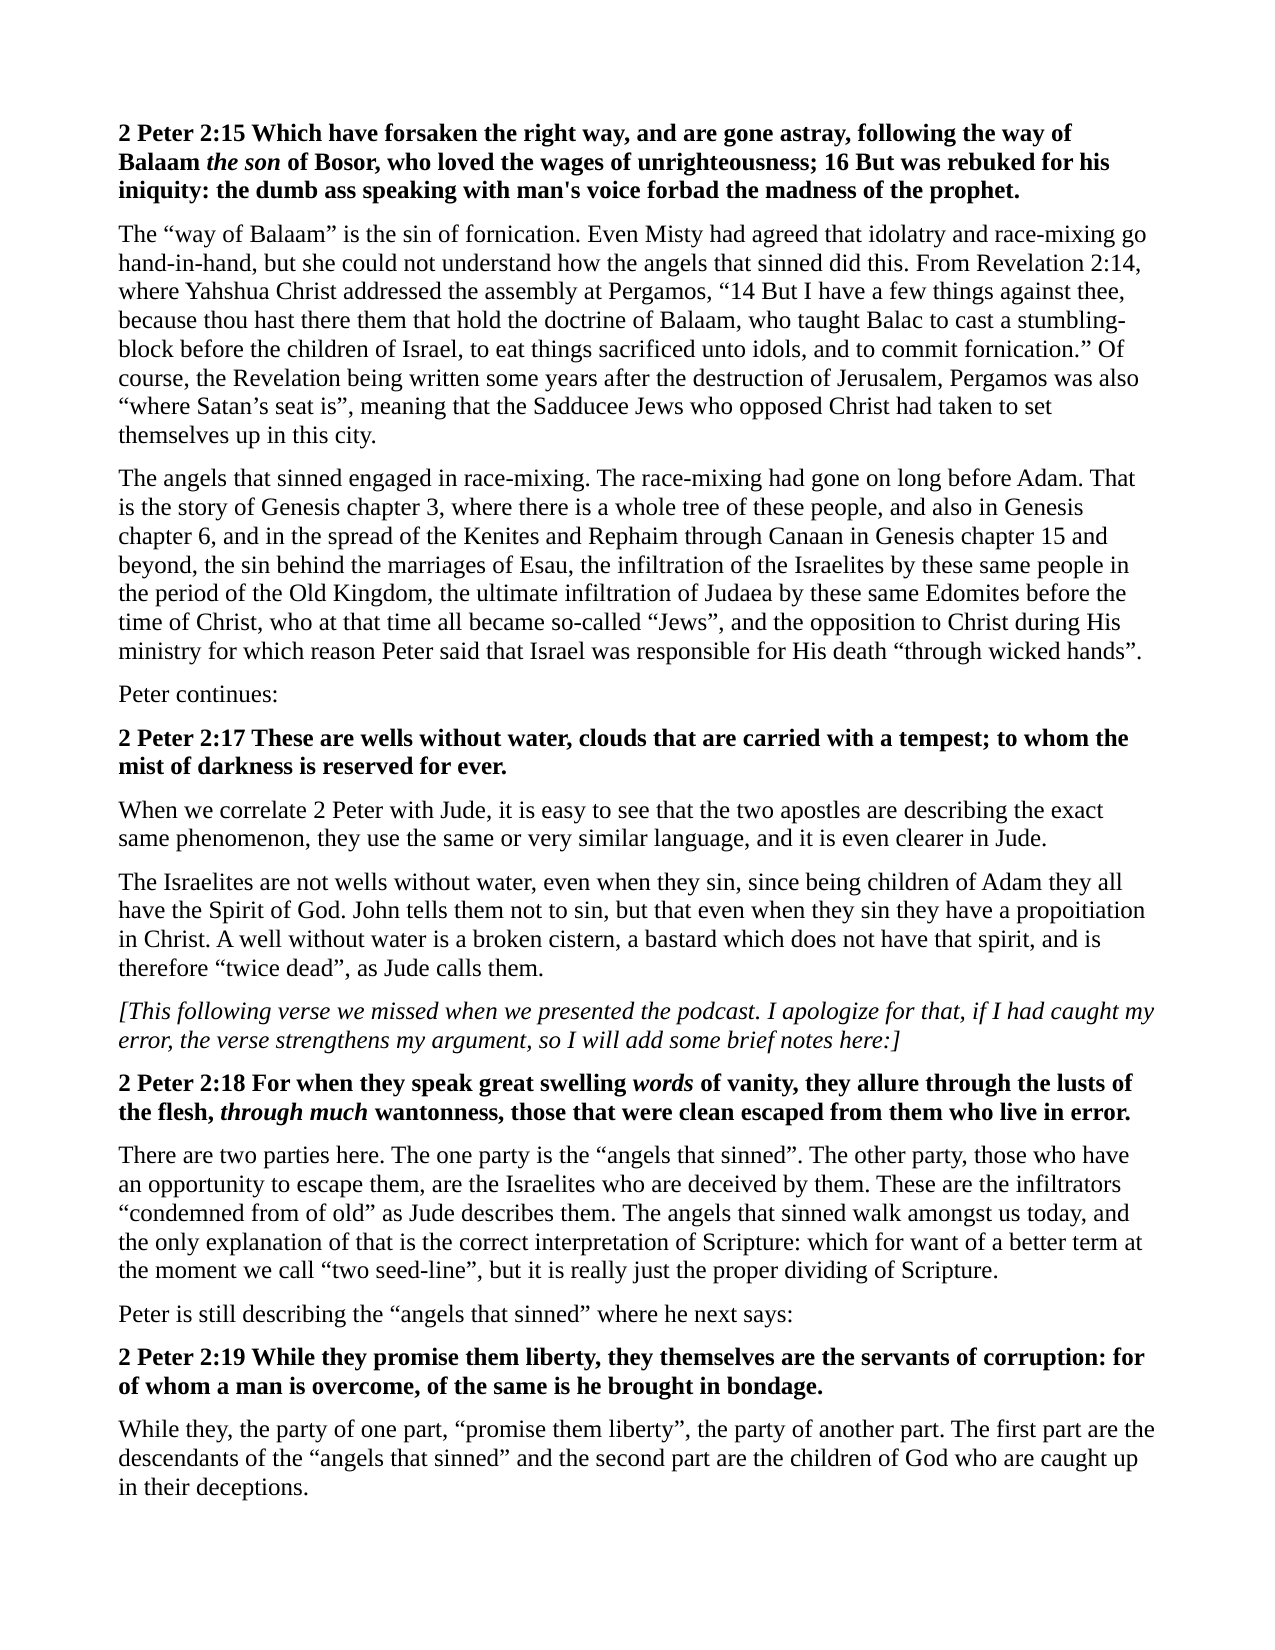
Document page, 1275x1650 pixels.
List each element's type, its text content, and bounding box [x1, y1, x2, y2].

text There are two parties here. The one party is the “angels that sinned”. The other party, those who have an opportunity to escape them, are the Israelites who are deceived by them. These are the infiltrators “condemned from of old” as Jude describes them. The angels that sinned walk amongst us today, and the only explanation of that is the correct interpretation of Scripture: which for want of a better term at the moment we call “two seed-line”, but it is really just the proper dividing of Scripture. [118, 1141, 1157, 1284]
text Peter continues: [118, 679, 1157, 708]
text 2 Peter 2:19 While they promise them liberty, they themselves are the servants of corruption: for of whom a man is overcome, of the same is he brought in bondage. [118, 1342, 1157, 1400]
text Peter is still describing the “angels that sinned” where he next says: [118, 1299, 1157, 1328]
text The “way of Balaam” is the sin of fornication. Even Misty had agreed that idolatry and race-mixing go hand-in-hand, but she could not understand how the angels that sinned did this. From Revelation 2:14, where Yahshua Christ addressed the assembly at Pergamos, “14 But I have a few things against thee, because thou hast there them that hold the doctrine of Balaam, who taught Balac to cast a stumbling-block before the children of Israel, to eat things sacrificed unto idols, and to commit fornication.” Of course, the Revelation being written some years after the destruction of Jerusalem, Pergamos was also “where Satan’s seat is”, meaning that the Sadducee Jews who opposed Christ had taken to set themselves up in this city. [118, 219, 1157, 449]
text 2 Peter 2:18 For when they speak great swelling words of vanity, they allure through the lusts of the flesh, through much wantonness, those that were clean escaped from them who live in error. [118, 1068, 1157, 1126]
text When we correlate 2 Peter with Jude, it is easy to see that the two apostles are describing the exact same phenomenon, they use the same or very similar language, and it is even clearer in Jude. [118, 795, 1157, 852]
text 2 Peter 2:17 These are wells without water, clouds that are carried with a tempest; to whom the mist of darkness is reserved for ever. [118, 723, 1157, 780]
text [This following verse we missed when we presented the podcast. I apologize for that, if I had caught my error, the verse strengthens my argument, so I will add some brief notes here:] [118, 996, 1157, 1054]
text While they, the party of one part, “promise them liberty”, the party of another part. The first part are the descendants of the “angels that sinned” and the second part are the children of God who are caught up in their deceptions. [118, 1414, 1157, 1501]
text 2 Peter 2:15 Which have forsaken the right way, and are gone astray, following the way of Balaam the son of Bosor, who loved the wages of unrighteousness; 16 But was rebuked for his iniquity: the dumb ass speaking with man's voice forbad the madness of the prophet. [118, 118, 1157, 204]
text The angels that sinned engaged in race-mixing. The race-mixing had gone on long before Adam. That is the story of Genesis chapter 3, where there is a whole tree of these people, and also in Genesis chapter 6, and in the spread of the Kenites and Rephaim through Canaan in Genesis chapter 15 and beyond, the sin behind the marriages of Esau, the infiltration of the Israelites by these same people in the period of the Old Kingdom, the ultimate infiltration of Judaea by these same Edomites before the time of Christ, who at that time all became so-called “Jews”, and the opposition to Christ during His ministry for which reason Peter said that Israel was responsible for His death “through wicked hands”. [118, 463, 1157, 665]
text The Israelites are not wells without water, even when they sin, since being children of Adam they all have the Spirit of God. John tells them not to sin, but that even when they sin they have a propoitiation in Christ. A well without water is a broken cistern, a bastard which does not have that spirit, and is therefore “twice dead”, as Jude calls them. [118, 867, 1157, 982]
